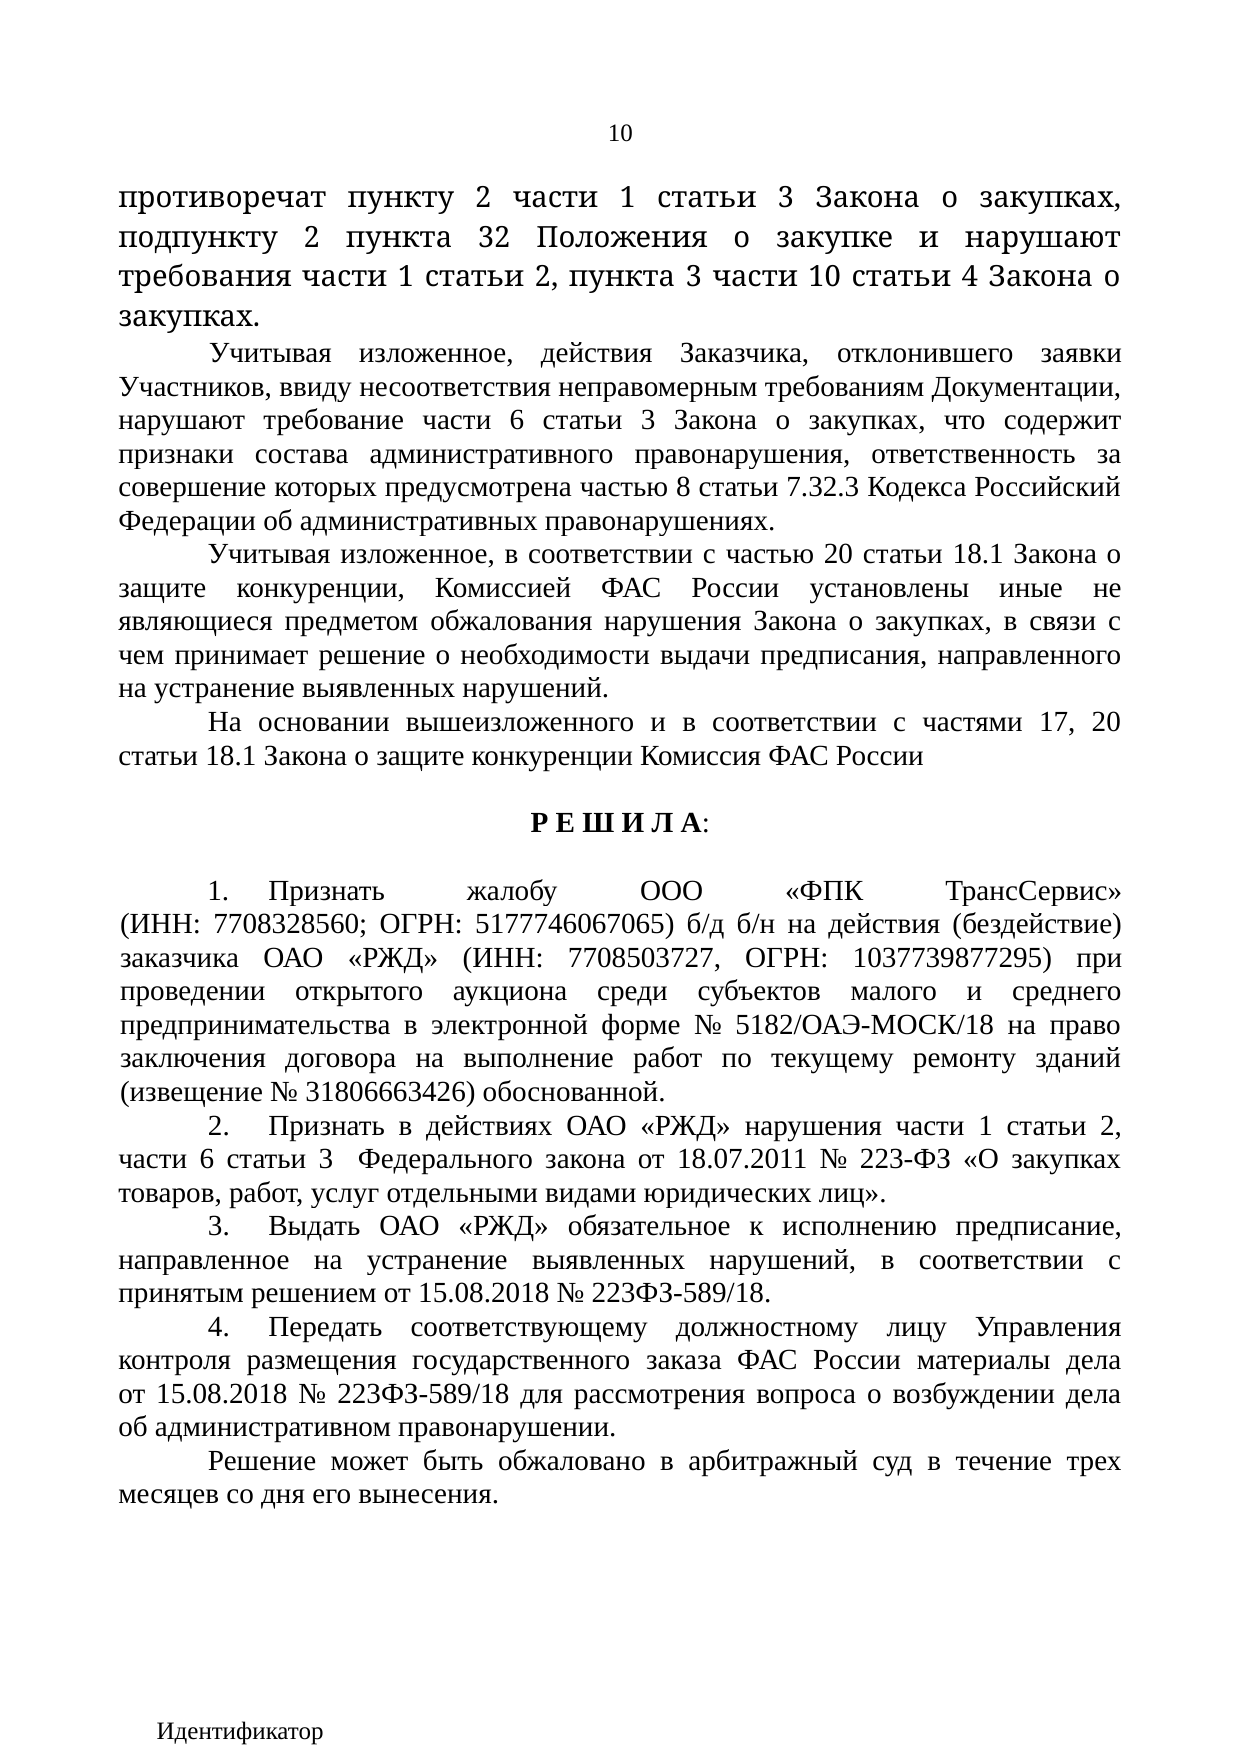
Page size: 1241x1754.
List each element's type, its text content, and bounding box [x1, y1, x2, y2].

text Учитывая изложенное, в соответствии с частью 20 статьи 18.1 Закона о защите конкуренции, Комиссией ФАС России установлены иные не являющиеся предметом обжалования нарушения Закона о закупках, в связи с чем принимает решение о необходимости выдачи предписания, направленного на устранение выявленных нарушений. [118, 536, 1122, 704]
list Признать в действиях ОАО «РЖД» нарушения части 1 статьи 2, части 6 статьи 3 Федерального закона от 18.07.2011 № 223-ФЗ «О закупках товаров, работ, услуг отдельными видами юридических лиц». [118, 1108, 1122, 1208]
text На основании вышеизложенного и в соответствии с частями 17, 20 статьи 18.1 Закона о защите конкуренции Комиссия ФАС России [118, 704, 1122, 771]
text противоречат пункту 2 части 1 статьи 3 Закона о закупках, подпункту 2 пункта 32 Положения о закупке и нарушают требования части 1 статьи 2, пункта 3 части 10 статьи 4 Закона о закупках. [118, 176, 1122, 335]
text Р Е Ш И Л А: [118, 805, 1122, 838]
text Учитывая изложенное, действия Заказчика, отклонившего заявки Участников, ввиду несоответствия неправомерным требованиям Документации, нарушают требование части 6 статьи 3 Закона о закупках, что содержит признаки состава административного правонарушения, ответственность за совершение которых предусмотрена частью 8 статьи 7.32.3 Кодекса Российский Федерации об административных правонарушениях. [118, 335, 1122, 536]
list Выдать ОАО «РЖД» обязательное к исполнению предписание, направленное на устранение выявленных нарушений, в соответствии с принятым решением от 15.08.2018 № 223ФЗ-589/18. [118, 1208, 1122, 1309]
text Решение может быть обжаловано в арбитражный суд в течение трех месяцев со дня его вынесения. [118, 1443, 1122, 1510]
list Передать соответствующему должностному лицу Управления контроля размещения государственного заказа ФАС России материалы дела от 15.08.2018 № 223ФЗ-589/18 для рассмотрения вопроса о возбуждении дела об административном правонарушении. [118, 1309, 1122, 1443]
list Признать жалобу ООО «ФПК ТрансСервис» (ИНН: 7708328560; ОГРН: 5177746067065) б/д б/н на действия (бездействие) заказчика ОАО «РЖД» (ИНН: 7708503727, ОГРН: 1037739877295) при проведении открытого аукциона среди субъектов малого и среднего предпринимательства в электронной форме № 5182/ОАЭ-МОСК/18 на право заключения договора на выполнение работ по текущему ремонту зданий (извещение № 31806663426) обоснованной. [120, 873, 1122, 1108]
